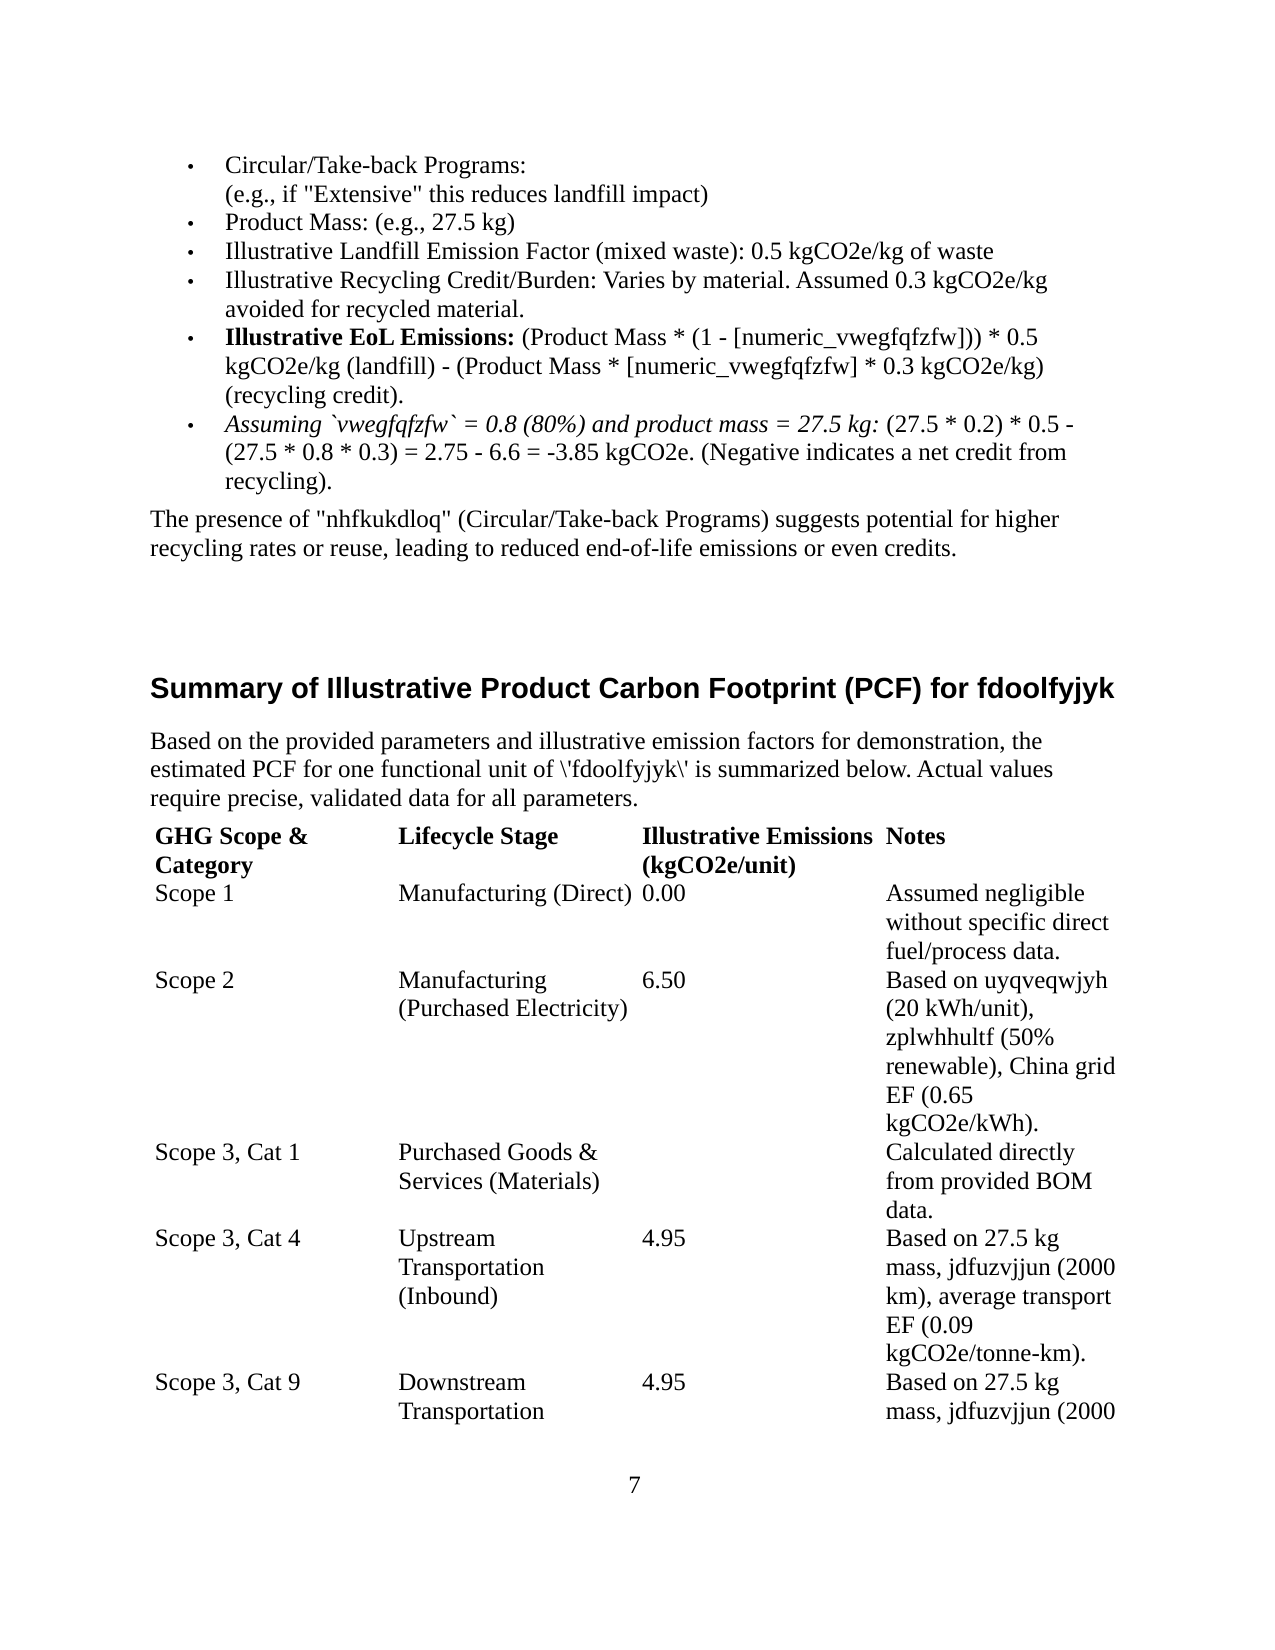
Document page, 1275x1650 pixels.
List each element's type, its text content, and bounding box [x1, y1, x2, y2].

table_cell Based on uyqveqwjyh (20 kWh/unit), zplwhhultf (50% renewable), China grid EF (0.65 kgCO2e/kWh). [881, 965, 1125, 1137]
table_cell Calculated directly from provided BOM data. [881, 1137, 1125, 1223]
table_header GHG Scope & Category [150, 821, 394, 878]
table_header Illustrative Emissions (kgCO2e/unit) [638, 821, 881, 878]
table_cell Downstream Transportation [394, 1367, 637, 1425]
table_cell Upstream Transportation (Inbound) [394, 1224, 637, 1367]
table_cell Based on 27.5 kg mass, jdfuzvjjun (2000 [881, 1367, 1125, 1425]
table_cell Scope 3, Cat 9 [150, 1367, 394, 1425]
table_header Lifecycle Stage [394, 821, 637, 878]
table_cell Scope 2 [150, 965, 394, 1137]
list (e.g., if "Extensive" this reduces landfill impact) [187, 179, 1125, 207]
list Illustrative Recycling Credit/Burden: Varies by material. Assumed 0.3 kgCO2e/kg avoided for recycled material. [187, 265, 1125, 322]
table_cell Scope 3, Cat 1 [150, 1137, 394, 1223]
table_cell Scope 1 [150, 879, 394, 965]
list Assuming `vwegfqfzfw` = 0.8 (80%) and product mass = 27.5 kg: (27.5 * 0.2) * 0.5 - (27.5 * 0.8 * 0.3) = 2.75 - 6.6 = -3.85 kgCO2e. (Negative indicates a net credit from recycling). [187, 409, 1125, 495]
table_cell Assumed negligible without specific direct fuel/process data. [881, 879, 1125, 965]
list Product Mass: (e.g., 27.5 kg) [187, 207, 1125, 236]
table_cell Manufacturing (Purchased Electricity) [394, 965, 637, 1137]
table_cell Manufacturing (Direct) [394, 879, 637, 965]
table_header Notes [881, 821, 1125, 878]
table_cell 6.50 [638, 965, 881, 1137]
list Illustrative Landfill Emission Factor (mixed waste): 0.5 kgCO2e/kg of waste [187, 236, 1125, 265]
text The presence of "nhfkukdloq" (Circular/Take-back Programs) suggests potential for higher recycling rates or reuse, leading to reduced end-of-life emissions or even credits. [150, 504, 1125, 561]
subtitle Summary of Illustrative Product Carbon Footprint (PCF) for fdoolfyjyk [150, 671, 1125, 704]
table_cell Scope 3, Cat 4 [150, 1224, 394, 1367]
text Based on the provided parameters and illustrative emission factors for demonstration, the estimated PCF for one functional unit of \'fdoolfyjyk\' is summarized below. Actual values require precise, validated data for all parameters. [150, 726, 1125, 812]
table_cell Based on 27.5 kg mass, jdfuzvjjun (2000 km), average transport EF (0.09 kgCO2e/tonne-km). [881, 1224, 1125, 1367]
list Circular/Take-back Programs: [187, 150, 1125, 179]
table_cell [638, 1137, 881, 1223]
list Illustrative EoL Emissions: (Product Mass * (1 - [numeric_vwegfqfzfw])) * 0.5 kgCO2e/kg (landfill) - (Product Mass * [numeric_vwegfqfzfw] * 0.3 kgCO2e/kg) (recycling credit). [187, 322, 1125, 409]
table_cell Purchased Goods & Services (Materials) [394, 1137, 637, 1223]
table_cell 4.95 [638, 1224, 881, 1367]
table_cell 4.95 [638, 1367, 881, 1425]
table_cell 0.00 [638, 879, 881, 965]
